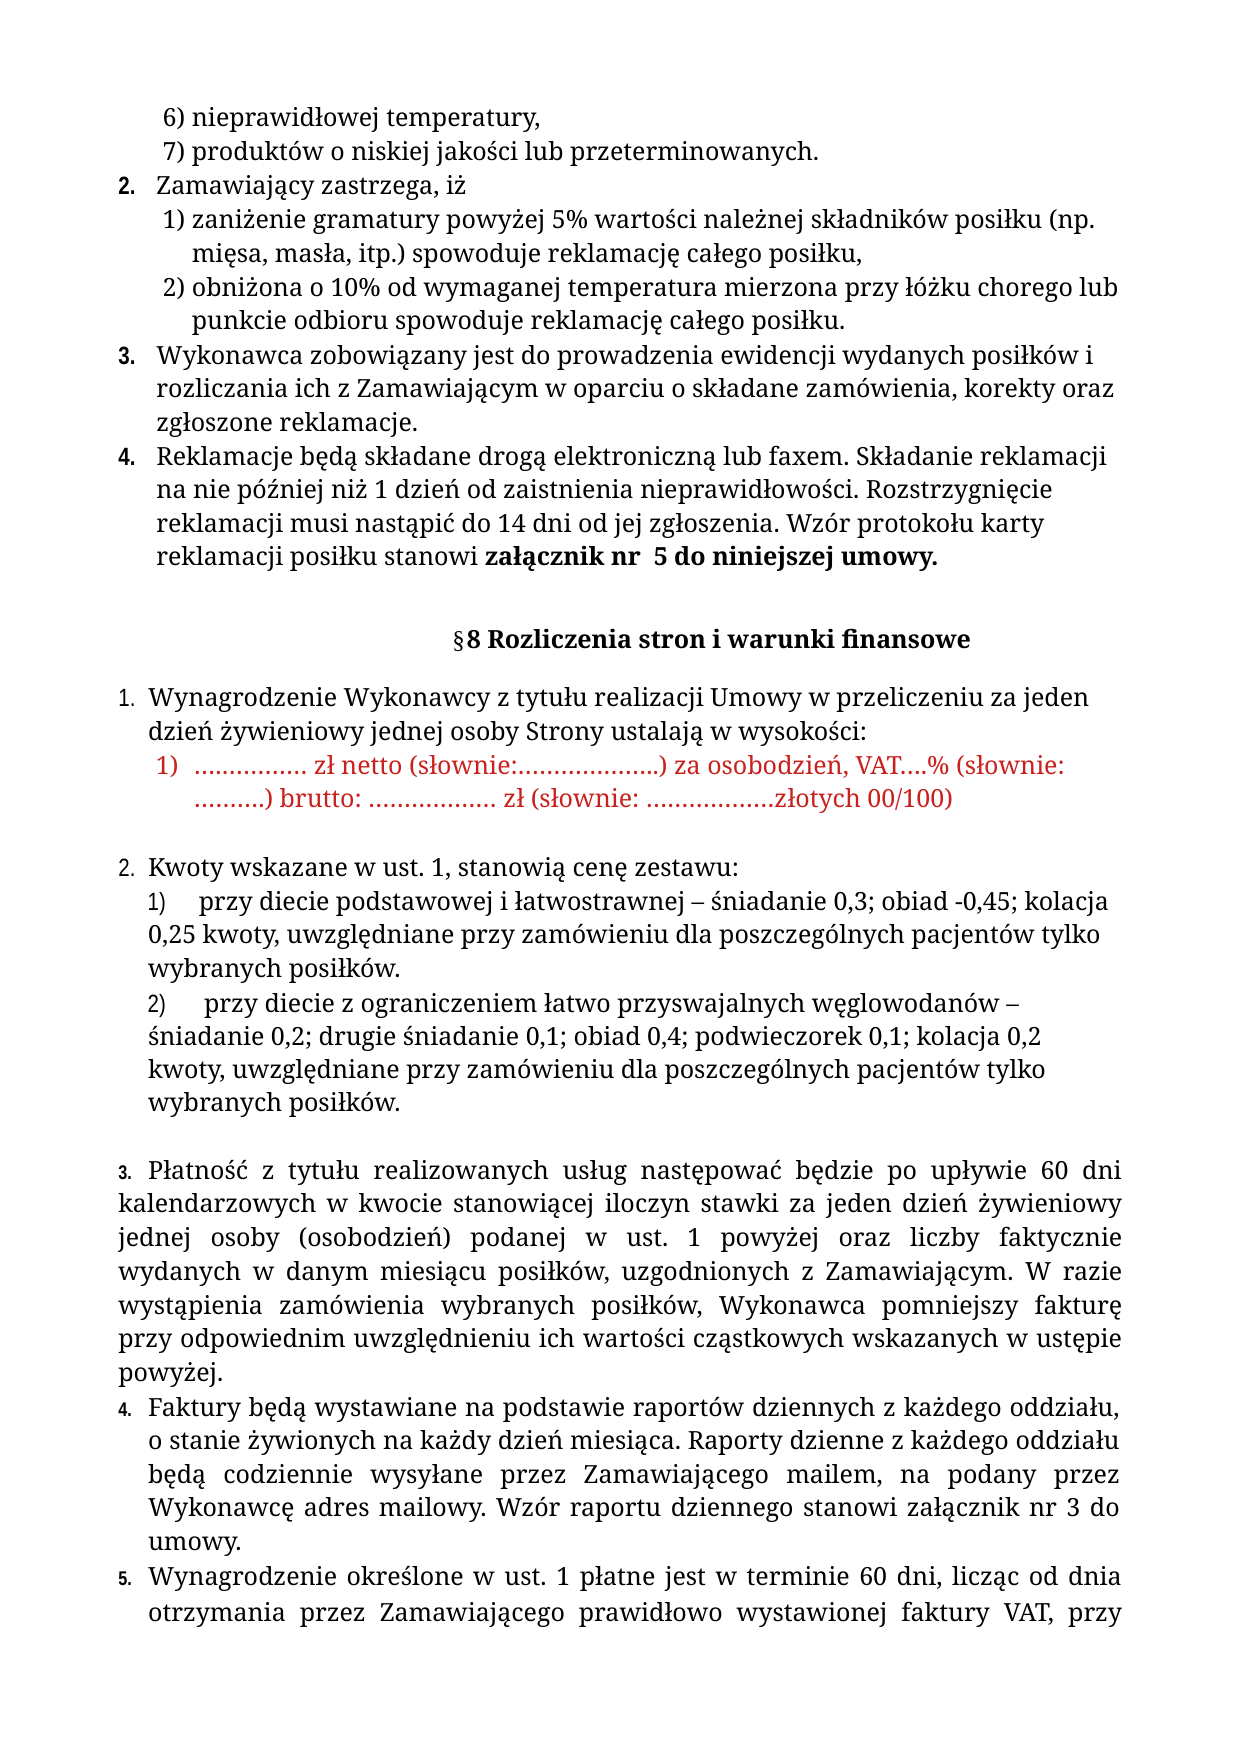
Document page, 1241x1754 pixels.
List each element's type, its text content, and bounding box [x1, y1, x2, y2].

list ….………… zł netto (słownie:………………..) za osobodzień, VAT….% (słownie:……….) brutto: ……………… zł (słownie: ………………złotych 00/100) [156, 748, 1121, 814]
list Wynagrodzenie Wykonawcy z tytułu realizacji Umowy w przeliczeniu za jeden dzień żywieniowy jednej osoby Strony ustalają w wysokości: [118, 680, 1121, 747]
list zaniżenie gramatury powyżej 5% wartości należnej składników posiłku (np. mięsa, masła, itp.) spowoduje reklamację całego posiłku, [162, 202, 1121, 269]
list Wykonawca zobowiązany jest do prowadzenia ewidencji wydanych posiłków i rozliczania ich z Zamawiającym w oparciu o składane zamówienia, korekty oraz zgłoszone reklamacje. [118, 337, 1121, 438]
list przy diecie podstawowej i łatwostrawnej – śniadanie 0,3; obiad -0,45; kolacja 0,25 kwoty, uwzględniane przy zamówieniu dla poszczególnych pacjentów tylko wybranych posiłków. [147, 884, 1121, 985]
list Faktury będą wystawiane na podstawie raportów dziennych z każdego oddziału, o stanie żywionych na każdy dzień miesiąca. Raporty dzienne z każdego oddziału będą codziennie wysyłane przez Zamawiającego mailem, na podany przez Wykonawcę adres mailowy. Wzór raportu dziennego stanowi załącznik nr 3 do umowy. [118, 1389, 1121, 1558]
list produktów o niskiej jakości lub przeterminowanych. [162, 134, 1123, 168]
list obniżona o 10% od wymaganej temperatura mierzona przy łóżku chorego lub punkcie odbioru spowoduje reklamację całego posiłku. [162, 270, 1123, 337]
list Reklamacje będą składane drogą elektroniczną lub faxem. Składanie reklamacji na nie później niż 1 dzień od zaistnienia nieprawidłowości. Rozstrzygnięcie reklamacji musi nastąpić do 14 dni od jej zgłoszenia. Wzór protokołu karty reklamacji posiłku stanowi załącznik nr 5 do niniejszej umowy. [118, 439, 1121, 573]
list Wynagrodzenie określone w ust. 1 płatne jest w terminie 60 dni, licząc od dnia otrzymania przez Zamawiającego prawidłowo wystawionej faktury VAT, przy [118, 1558, 1123, 1628]
list Płatność z tytułu realizowanych usług następować będzie po upływie 60 dni kalendarzowych w kwocie stanowiącej iloczyn stawki za jeden dzień żywieniowy jednej osoby (osobodzień) podanej w ust. 1 powyżej oraz liczby faktycznie wydanych w danym miesiącu posiłków, uzgodnionych z Zamawiającym. W razie wystąpienia zamówienia wybranych posiłków, Wykonawca pomniejszy fakturę przy odpowiednim uwzględnieniu ich wartości cząstkowych wskazanych w ustępie powyżej. [118, 1153, 1123, 1389]
list Zamawiający zastrzega, iż [118, 168, 1123, 201]
list Kwoty wskazane w ust. 1, stanowią cenę zestawu: [118, 849, 1123, 884]
list 8 Rozliczenia stron i warunki finansowe [452, 621, 1123, 655]
list przy diecie z ograniczeniem łatwo przyswajalnych węglowodanów – śniadanie 0,2; drugie śniadanie 0,1; obiad 0,4; podwieczorek 0,1; kolacja 0,2 kwoty, uwzględniane przy zamówieniu dla poszczególnych pacjentów tylko wybranych posiłków. [147, 986, 1123, 1119]
list nieprawidłowej temperatury, [162, 100, 1123, 134]
